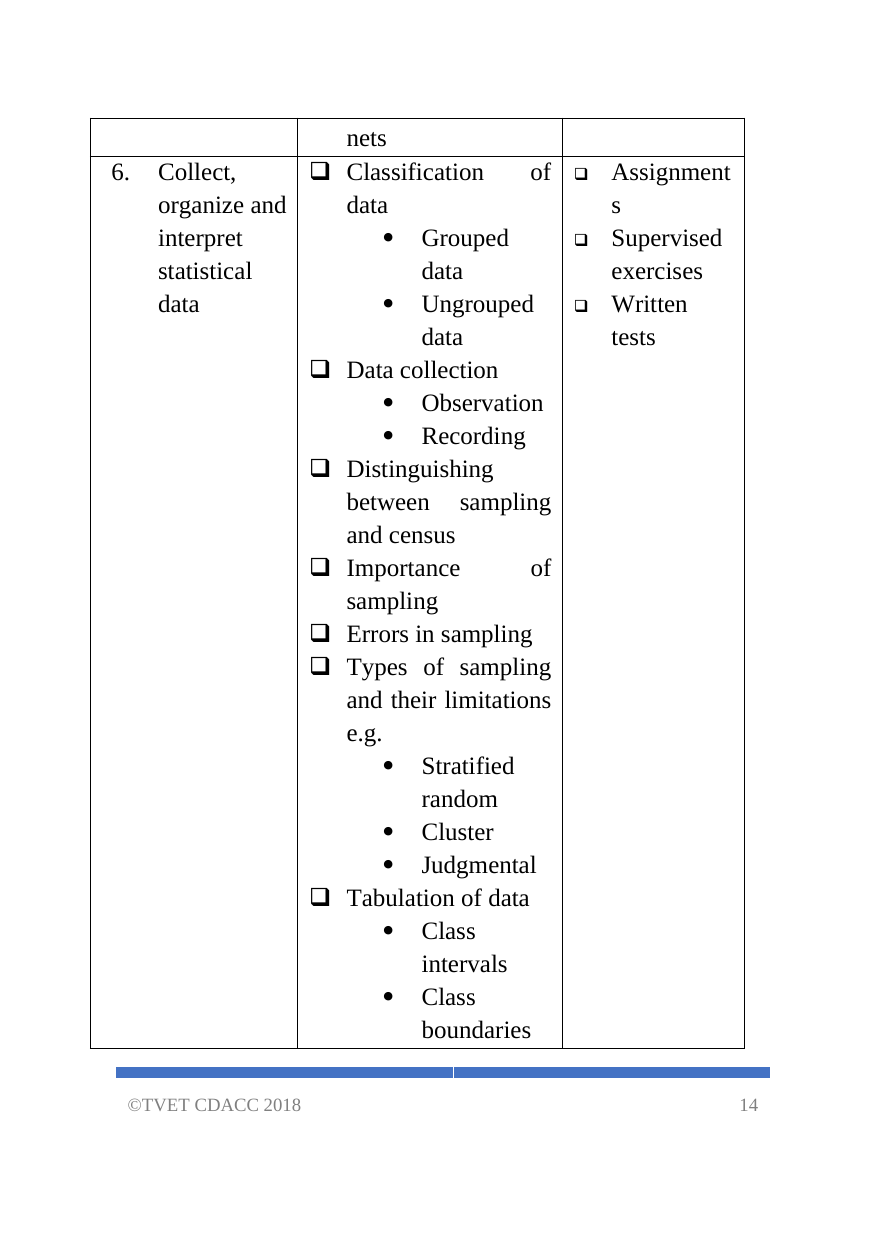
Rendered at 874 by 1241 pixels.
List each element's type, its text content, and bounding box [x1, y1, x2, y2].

table_cell [563, 119, 744, 156]
table_cell [91, 119, 297, 156]
table_cell Assignments Supervised exercises Written tests [563, 157, 744, 1048]
table_cell Classification of data Grouped data Ungrouped data Data collection Observation Recording Distinguishing between sampling and census Importance of sampling Errors in sampling Types of sampling and their limitations e.g. Stratified random Cluster Judgmental Tabulation of data Class intervals Class boundaries Frequency tables Cumulative frequency Diagrammatic and graphical presentation of data e.g. Histograms Frequency polygons Bar charts Pie charts Cumulative frequency curves Interpretation of data [298, 157, 562, 1048]
table_cell Collect, organize and interpret statistical data [91, 157, 297, 1048]
